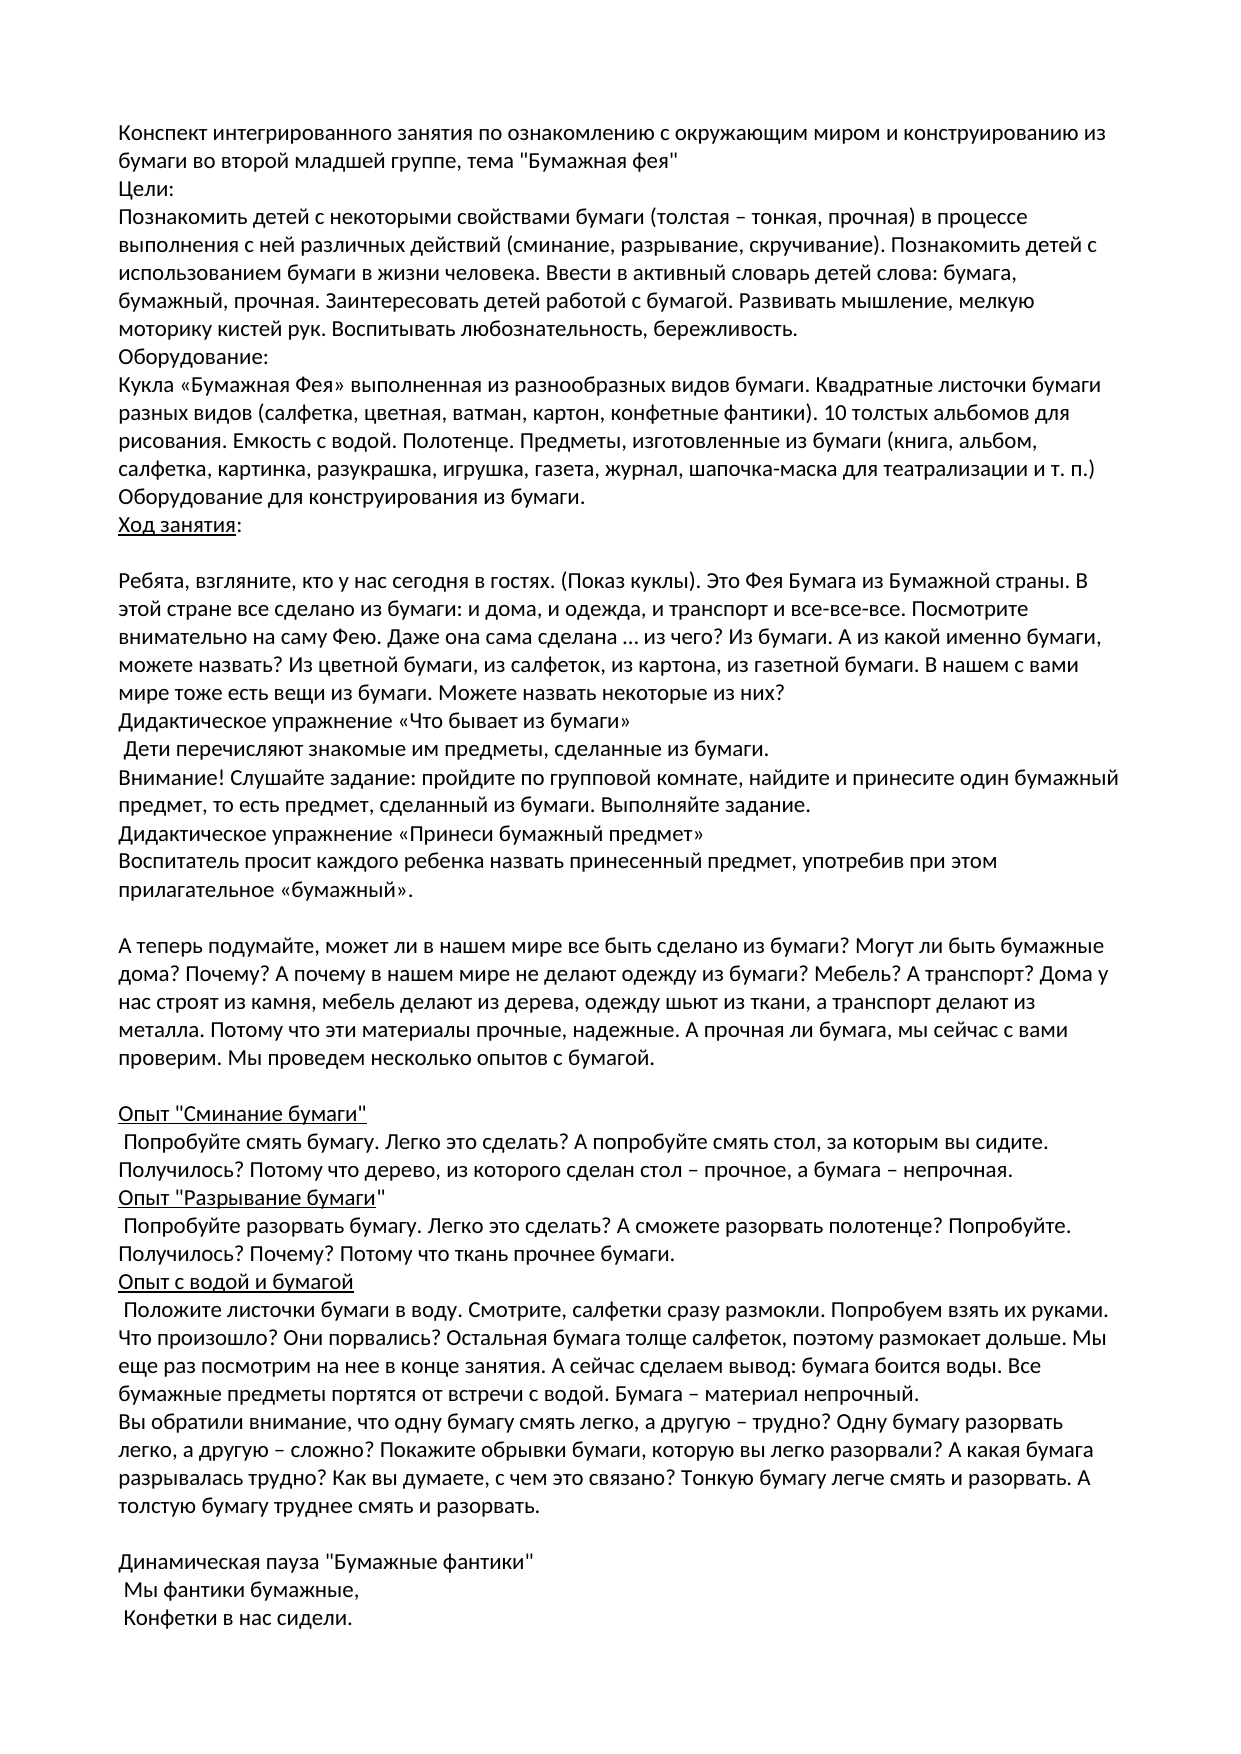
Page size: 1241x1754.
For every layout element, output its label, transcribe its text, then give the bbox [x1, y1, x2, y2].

text Попробуйте смять бумагу. Легко это сделать? А попробуйте смять стол, за которым вы сидите. Получилось? Потому что дерево, из которого сделан стол – прочное, а бумага – непрочная. [118, 1127, 1122, 1183]
text Дидактическое упражнение «Что бывает из бумаги» [118, 707, 1122, 734]
text Конспект интегрированного занятия по ознакомлению с окружающим миром и конструированию из бумаги во второй младшей группе, тема "Бумажная фея" [118, 118, 1122, 174]
text Кукла «Бумажная Фея» выполненная из разнообразных видов бумаги. Квадратные листочки бумаги разных видов (салфетка, цветная, ватман, картон, конфетные фантики). 10 толстых альбомов для рисования. Емкость с водой. Полотенце. Предметы, изготовленные из бумаги (книга, альбом, салфетка, картинка, разукрашка, игрушка, газета, журнал, шапочка-маска для театрализации и т. п.) Оборудование для конструирования из бумаги. [118, 370, 1122, 510]
text Дидактическое упражнение «Принеси бумажный предмет» [118, 819, 1122, 847]
text Цели: [118, 174, 1122, 202]
text Опыт "Разрывание бумаги" [118, 1183, 1122, 1211]
text Опыт с водой и бумагой [118, 1267, 1122, 1295]
text Ход занятия: [118, 510, 1122, 538]
text Оборудование: [118, 342, 1122, 370]
text Попробуйте разорвать бумагу. Легко это сделать? А сможете разорвать полотенце? Попробуйте. Получилось? Почему? Потому что ткань прочнее бумаги. [118, 1211, 1122, 1267]
text Воспитатель просит каждого ребенка назвать принесенный предмет, употребив при этом прилагательное «бумажный». [118, 847, 1122, 903]
text Положите листочки бумаги в воду. Смотрите, салфетки сразу размокли. Попробуем взять их руками. Что произошло? Они порвались? Остальная бумага толще салфеток, поэтому размокает дольше. Мы еще раз посмотрим на нее в конце занятия. А сейчас сделаем вывод: бумага боится воды. Все бумажные предметы портятся от встречи с водой. Бумага – материал непрочный. [118, 1295, 1122, 1407]
text Познакомить детей с некоторыми свойствами бумаги (толстая – тонкая, прочная) в процессе выполнения с ней различных действий (сминание, разрывание, скручивание). Познакомить детей с использованием бумаги в жизни человека. Ввести в активный словарь детей слова: бумага, бумажный, прочная. Заинтересовать детей работой с бумагой. Развивать мышление, мелкую моторику кистей рук. Воспитывать любознательность, бережливость. [118, 202, 1122, 342]
text Опыт "Сминание бумаги" [118, 1099, 1122, 1127]
text Конфетки в нас сидели. [118, 1603, 1122, 1631]
text Динамическая пауза "Бумажные фантики" [118, 1547, 1122, 1575]
text Внимание! Слушайте задание: пройдите по групповой комнате, найдите и принесите один бумажный предмет, то есть предмет, сделанный из бумаги. Выполняйте задание. [118, 763, 1122, 819]
text Дети перечисляют знакомые им предметы, сделанные из бумаги. [118, 734, 1122, 763]
text А теперь подумайте, может ли в нашем мире все быть сделано из бумаги? Могут ли быть бумажные дома? Почему? А почему в нашем мире не делают одежду из бумаги? Мебель? А транспорт? Дома у нас строят из камня, мебель делают из дерева, одежду шьют из ткани, а транспорт делают из металла. Потому что эти материалы прочные, надежные. А прочная ли бумага, мы сейчас с вами проверим. Мы проведем несколько опытов с бумагой. [118, 931, 1122, 1071]
text Мы фантики бумажные, [118, 1575, 1122, 1603]
text Ребята, взгляните, кто у нас сегодня в гостях. (Показ куклы). Это Фея Бумага из Бумажной страны. В этой стране все сделано из бумаги: и дома, и одежда, и транспорт и все-все-все. Посмотрите внимательно на саму Фею. Даже она сама сделана … из чего? Из бумаги. А из какой именно бумаги, можете назвать? Из цветной бумаги, из салфеток, из картона, из газетной бумаги. В нашем с вами мире тоже есть вещи из бумаги. Можете назвать некоторые из них? [118, 566, 1122, 707]
text Вы обратили внимание, что одну бумагу смять легко, а другую – трудно? Одну бумагу разорвать легко, а другую – сложно? Покажите обрывки бумаги, которую вы легко разорвали? А какая бумага разрывалась трудно? Как вы думаете, с чем это связано? Тонкую бумагу легче смять и разорвать. А толстую бумагу труднее смять и разорвать. [118, 1407, 1122, 1519]
